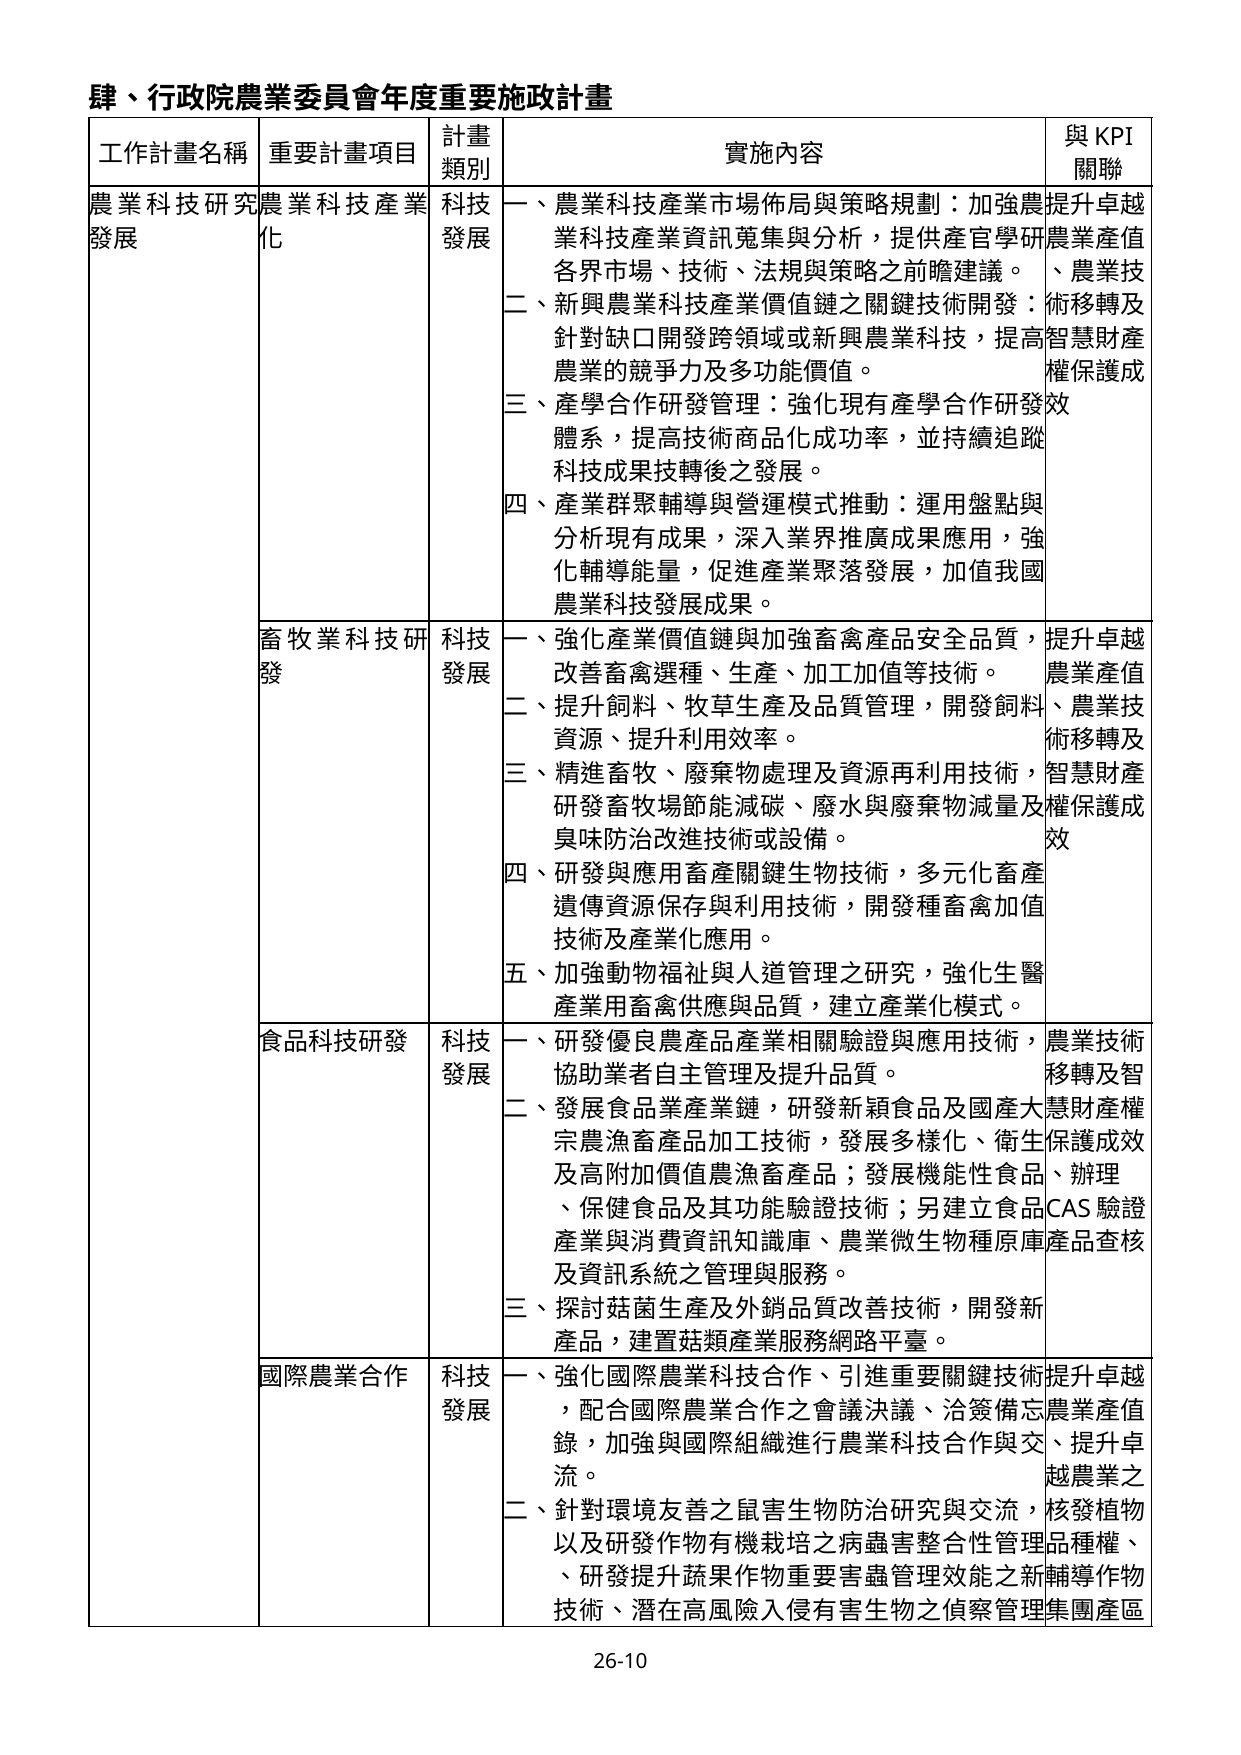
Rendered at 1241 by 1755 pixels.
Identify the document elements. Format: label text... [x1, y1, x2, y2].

table_cell 農業技術移轉及智慧財產權保護成效、辦理CAS驗證產品查核 [1046, 1024, 1151, 1357]
table_header 工作計畫名稱 [90, 118, 258, 185]
table_cell 提升卓越農業產值、農業技術移轉及智慧財產權保護成效 [1046, 622, 1151, 1022]
table_cell 農業科技產業化 [260, 187, 428, 620]
table_cell 科技發展 [430, 187, 502, 620]
table_cell 科技發展 [430, 622, 502, 1022]
table_cell 科技發展 [430, 1024, 502, 1357]
table_header 與KPI 關聯 [1046, 118, 1151, 185]
table_cell 一、農業科技產業市場佈局與策略規劃：加強農業科技產業資訊蒐集與分析，提供產官學研各界市場、技術、法規與策略之前瞻建議。 二、新興農業科技產業價值鏈之關鍵技術開發：針對缺口開發跨領域或新興農業科技，提高農業的競爭力及多功能價值。 三、產學合作研發管理：強化現有產學合作研發體系，提高技術商品化成功率，並持續追蹤科技成果技轉後之發展。 四、產業群聚輔導與營運模式推動：運用盤點與分析現有成果，深入業界推廣成果應用，強化輔導能量，促進產業聚落發展，加值我國農業科技發展成果。 [504, 187, 1045, 620]
table_header 實施內容 [504, 118, 1045, 185]
table_cell 國際農業合作 [260, 1359, 428, 1626]
table_header 計畫類別 [430, 118, 502, 185]
table_cell 農業科技研究發展 [90, 187, 258, 1626]
table_cell 一、強化產業價值鏈與加強畜禽產品安全品質，改善畜禽選種、生產、加工加值等技術。 二、提升飼料、牧草生產及品質管理，開發飼料資源、提升利用效率。 三、精進畜牧、廢棄物處理及資源再利用技術，研發畜牧場節能減碳、廢水與廢棄物減量及臭味防治改進技術或設備。 四、研發與應用畜產關鍵生物技術，多元化畜產遺傳資源保存與利用技術，開發種畜禽加值技術及產業化應用。 五、加強動物福祉與人道管理之研究，強化生醫產業用畜禽供應與品質，建立產業化模式。 [504, 622, 1045, 1022]
table_cell 食品科技研發 [260, 1024, 428, 1357]
table_cell 畜牧業科技研發 [260, 622, 428, 1022]
table_header 重要計畫項目 [260, 118, 428, 185]
table_cell 一、研發優良農產品產業相關驗證與應用技術，協助業者自主管理及提升品質。 二、發展食品業產業鏈，研發新穎食品及國產大宗農漁畜產品加工技術，發展多樣化、衛生及高附加價值農漁畜產品；發展機能性食品、保健食品及其功能驗證技術；另建立食品產業與消費資訊知識庫、農業微生物種原庫及資訊系統之管理與服務。 三、探討菇菌生產及外銷品質改善技術，開發新產品，建置菇類產業服務網路平臺。 [504, 1024, 1045, 1357]
table_cell 科技發展 [430, 1359, 502, 1626]
table_cell 一、強化國際農業科技合作、引進重要關鍵技術，配合國際農業合作之會議決議、洽簽備忘錄，加強與國際組織進行農業科技合作與交流。 二、針對環境友善之鼠害生物防治研究與交流，以及研發作物有機栽培之病蟲害整合性管理、研發提升蔬果作物重要害蟲管理效能之新技術、潛在高風險入侵有害生物之偵察管理 [504, 1359, 1045, 1626]
table_cell 提升卓越農業產值、提升卓越農業之核發植物品種權、輔導作物集團產區 [1046, 1359, 1151, 1626]
table_cell 提升卓越農業產值、農業技術移轉及智慧財產權保護成效 [1046, 187, 1151, 620]
text 肆、行政院農業委員會年度重要施政計畫 [89, 75, 1152, 117]
